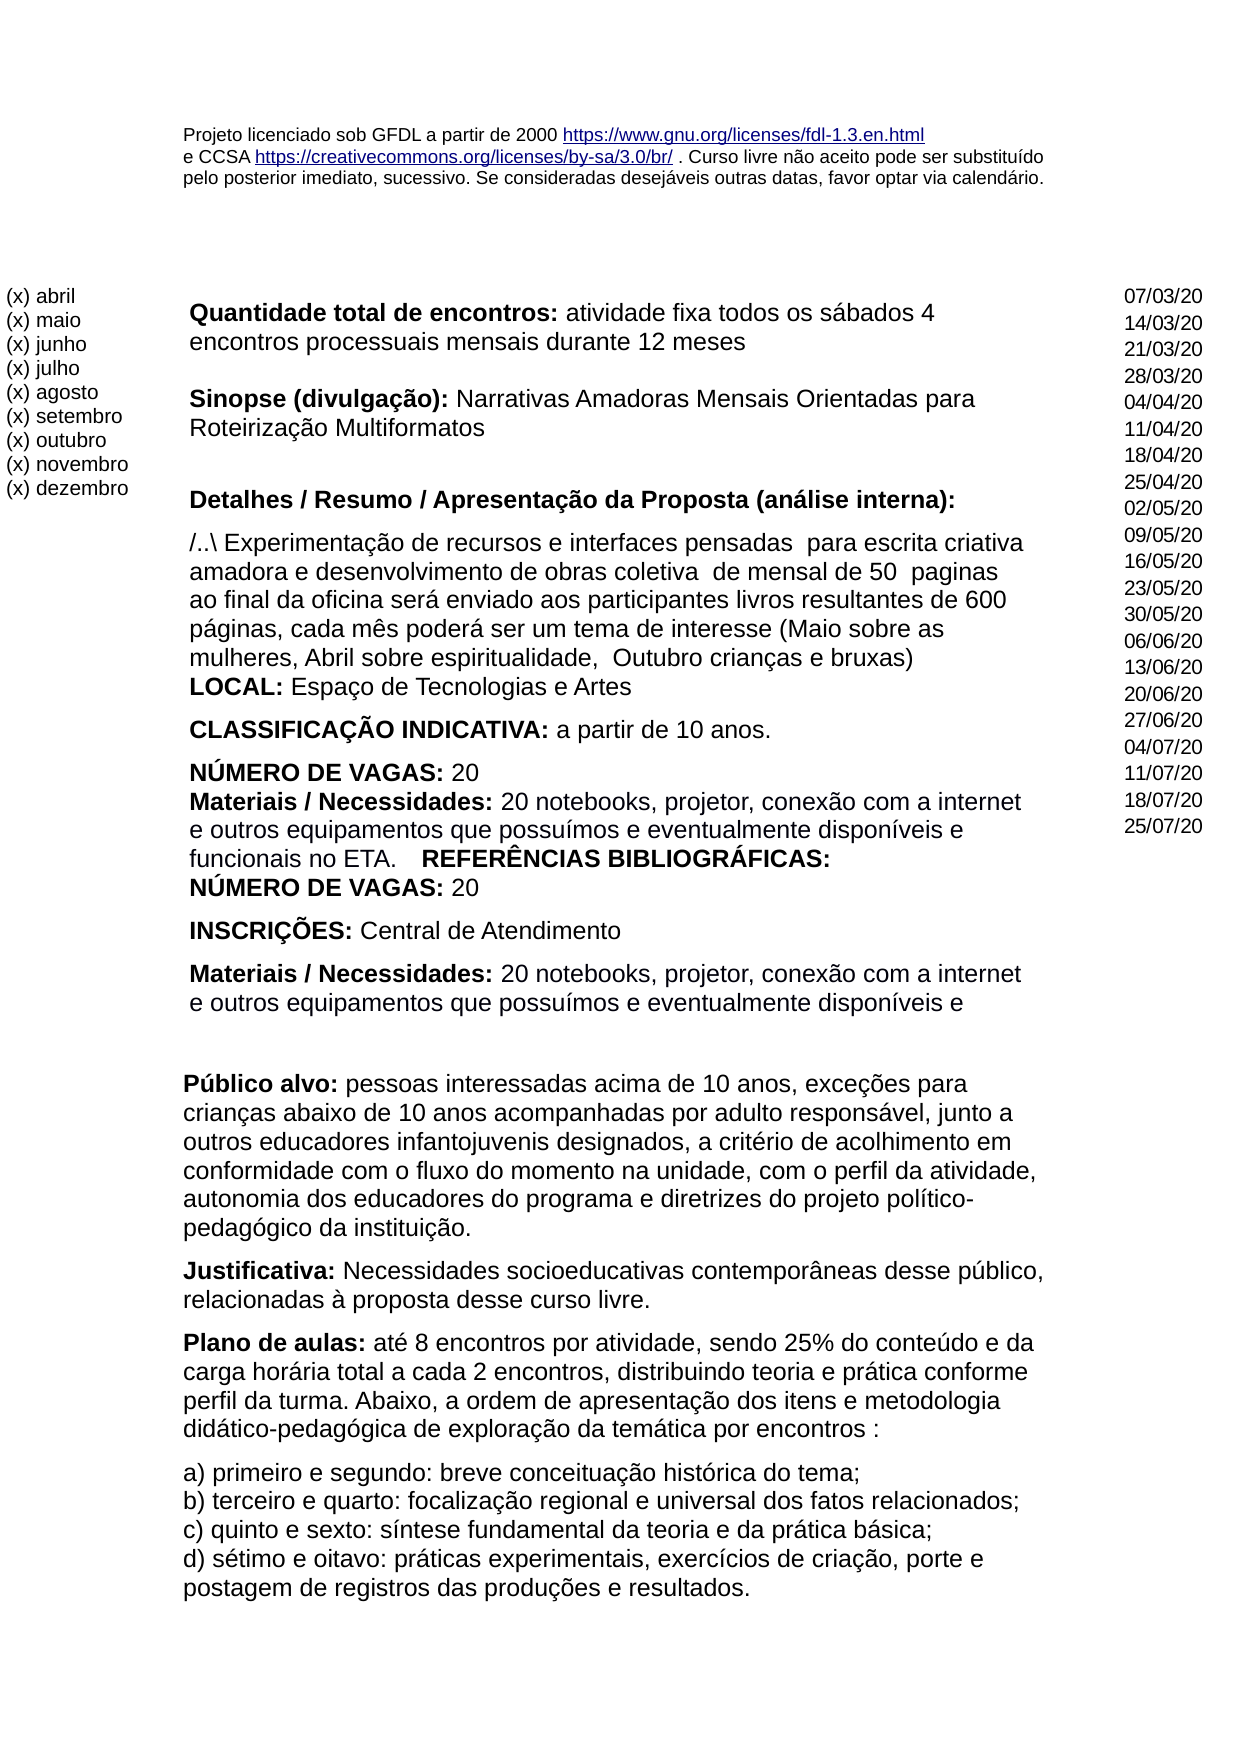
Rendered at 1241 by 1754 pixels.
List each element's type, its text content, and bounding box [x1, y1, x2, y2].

table_header [1039, 278, 1240, 1022]
table_header Quantidade total de encontros: atividade fixa todos os sábados 4 encontros processuais mensais durante 12 meses Sinopse (divulgação): Narrativas Amadoras Mensais Orientadas para Roteirização Multiformatos Detalhes / Resumo / Apresentação da Proposta (análise interna): /..\ Experimentação de recursos e interfaces pensadas para escrita criativa amadora e desenvolvimento de obras coletiva de mensal de 50 paginas ao final da oficina será enviado aos participantes livros resultantes de 600 páginas, cada mês poderá ser um tema de interesse (Maio sobre as mulheres, Abril sobre espiritualidade, Outubro crianças e bruxas) LOCAL: Espaço de Tecnologias e Artes CLASSIFICAÇÃO INDICATIVA: a partir de 10 anos. NÚMERO DE VAGAS: 20 Materiais / Necessidades: 20 notebooks, projetor, conexão com a internet e outros equipamentos que possuímos e eventualmente disponíveis e funcionais no ETA. REFERÊNCIAS BIBLIOGRÁFICAS: NÚMERO DE VAGAS: 20 INSCRIÇÕES: Central de Atendimento Materiais / Necessidades: 20 notebooks, projetor, conexão com a internet e outros equipamentos que possuímos e eventualmente disponíveis e [184, 278, 1038, 1022]
table_header (x) abril (x) maio (x) junho (x) julho (x) agosto (x) setembro (x) outubro (x) novembro (x) dezembro [1, 278, 183, 1022]
